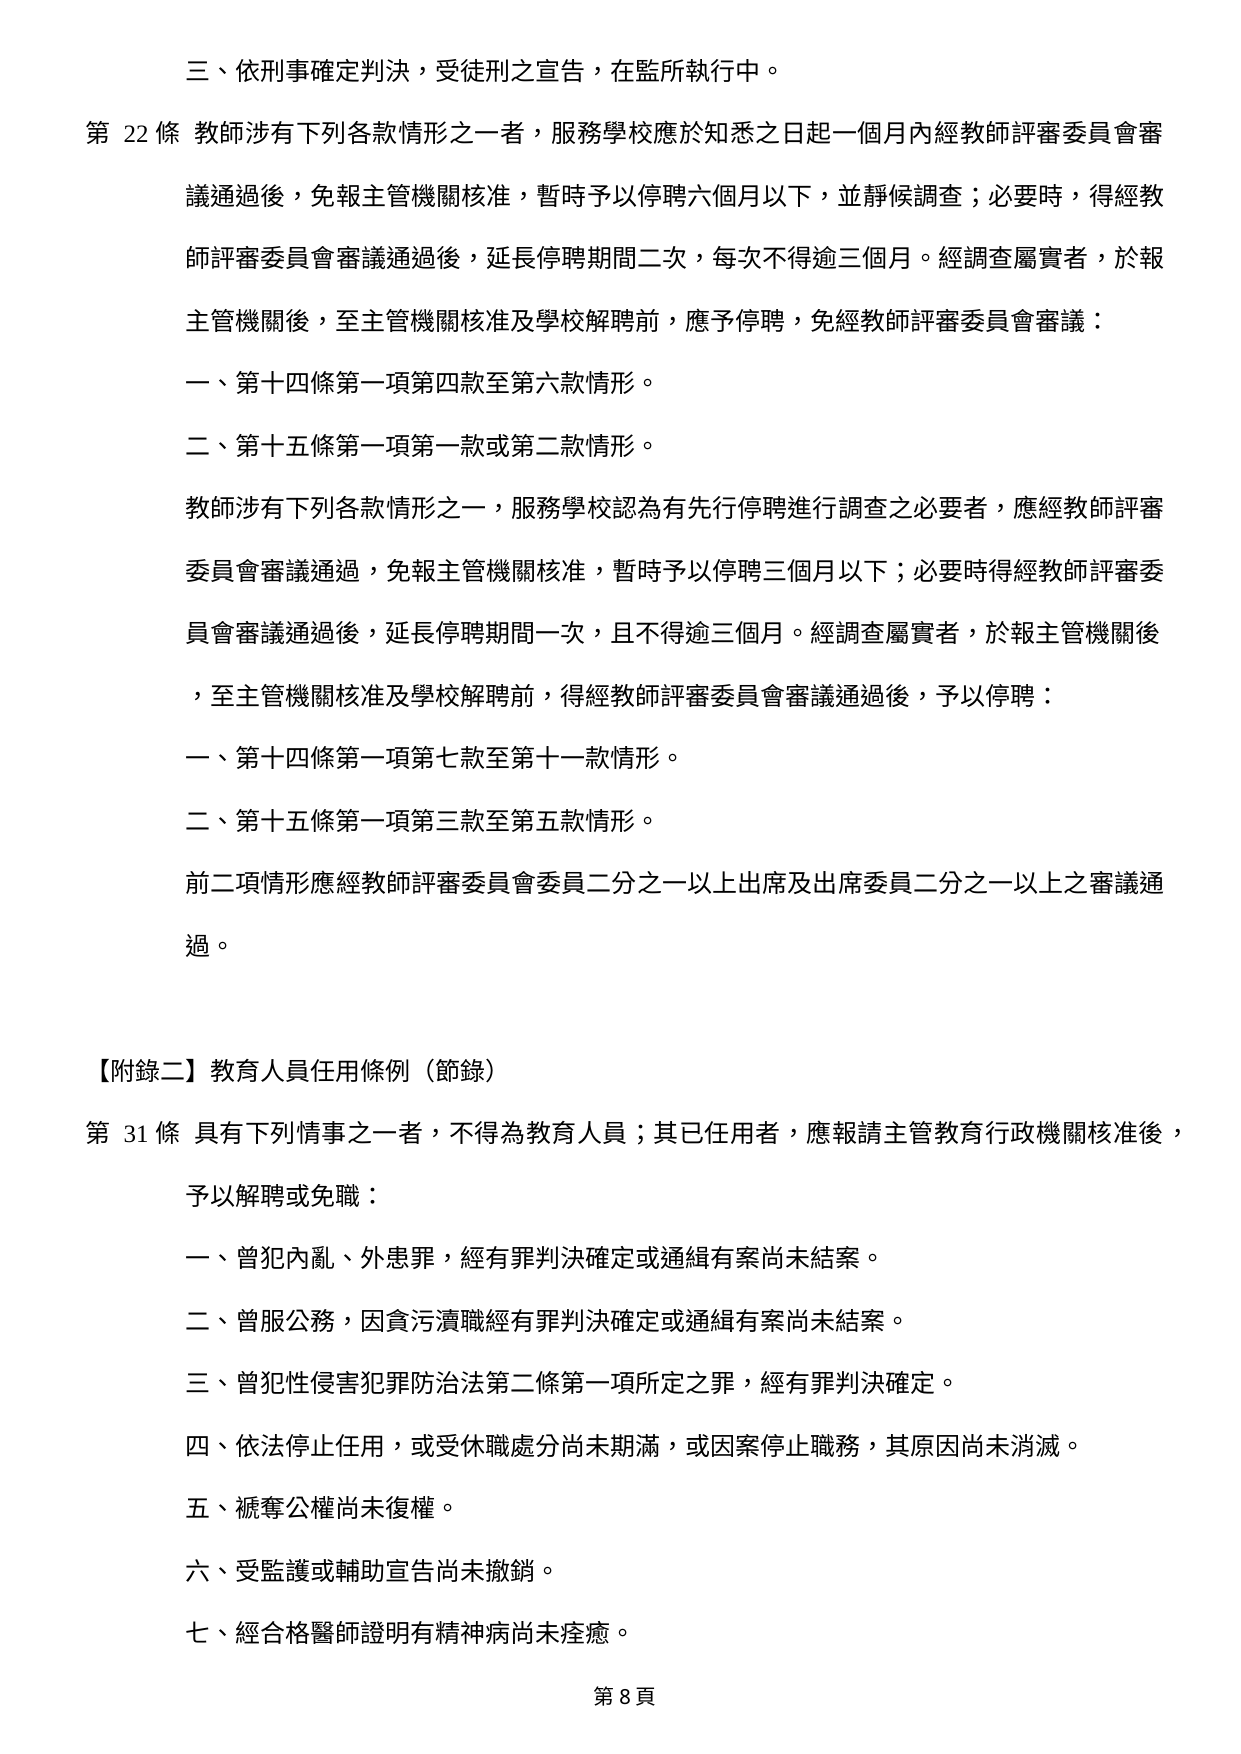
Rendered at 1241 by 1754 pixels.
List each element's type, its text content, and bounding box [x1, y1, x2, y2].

text 四、依法停止任用，或受休職處分尚未期滿，或因案停止職務，其原因尚未消滅。 [185, 1402, 1165, 1465]
text 第 31 條 具有下列情事之一者，不得為教育人員；其已任用者，應報請主管教育行政機關核准後，予以解聘或免職： [85, 1090, 1165, 1215]
text 五、褫奪公權尚未復權。 [185, 1465, 1165, 1527]
text 【附錄二】教育人員任用條例（節錄） [85, 1027, 1165, 1090]
text 二、第十五條第一項第三款至第五款情形。 [185, 777, 1165, 840]
text 二、第十五條第一項第一款或第二款情形。 [185, 402, 1165, 465]
text 一、曾犯內亂、外患罪，經有罪判決確定或通緝有案尚未結案。 [185, 1215, 1165, 1277]
text 教師涉有下列各款情形之一，服務學校認為有先行停聘進行調查之必要者，應經教師評審委員會審議通過，免報主管機關核准，暫時予以停聘三個月以下；必要時得經教師評審委員會審議通過後，延長停聘期間一次，且不得逾三個月。經調查屬實者，於報主管機關後 [185, 465, 1165, 652]
text 三、曾犯性侵害犯罪防治法第二條第一項所定之罪，經有罪判決確定。 [185, 1340, 1165, 1402]
text 第 22 條 教師涉有下列各款情形之一者，服務學校應於知悉之日起一個月內經教師評審委員會審議通過後，免報主管機關核准，暫時予以停聘六個月以下，並靜候調查；必要時，得經教師評審委員會審議通過後，延長停聘期間二次，每次不得逾三個月。經調查屬實者，於報主管機關後，至主管機關核准及學校解聘前，應予停聘，免經教師評審委員會審議： [85, 90, 1165, 340]
text 二、曾服公務，因貪污瀆職經有罪判決確定或通緝有案尚未結案。 [185, 1277, 1165, 1340]
text 七、經合格醫師證明有精神病尚未痊癒。 [185, 1590, 1165, 1652]
text 一、第十四條第一項第四款至第六款情形。 [185, 340, 1165, 402]
text 一、第十四條第一項第七款至第十一款情形。 [185, 715, 1165, 777]
text 三、依刑事確定判決，受徒刑之宣告，在監所執行中。 [185, 27, 1165, 90]
text 前二項情形應經教師評審委員會委員二分之一以上出席及出席委員二分之一以上之審議通過。 [185, 840, 1165, 965]
text ，至主管機關核准及學校解聘前，得經教師評審委員會審議通過後，予以停聘： [185, 652, 1165, 715]
text 六、受監護或輔助宣告尚未撤銷。 [185, 1527, 1165, 1590]
